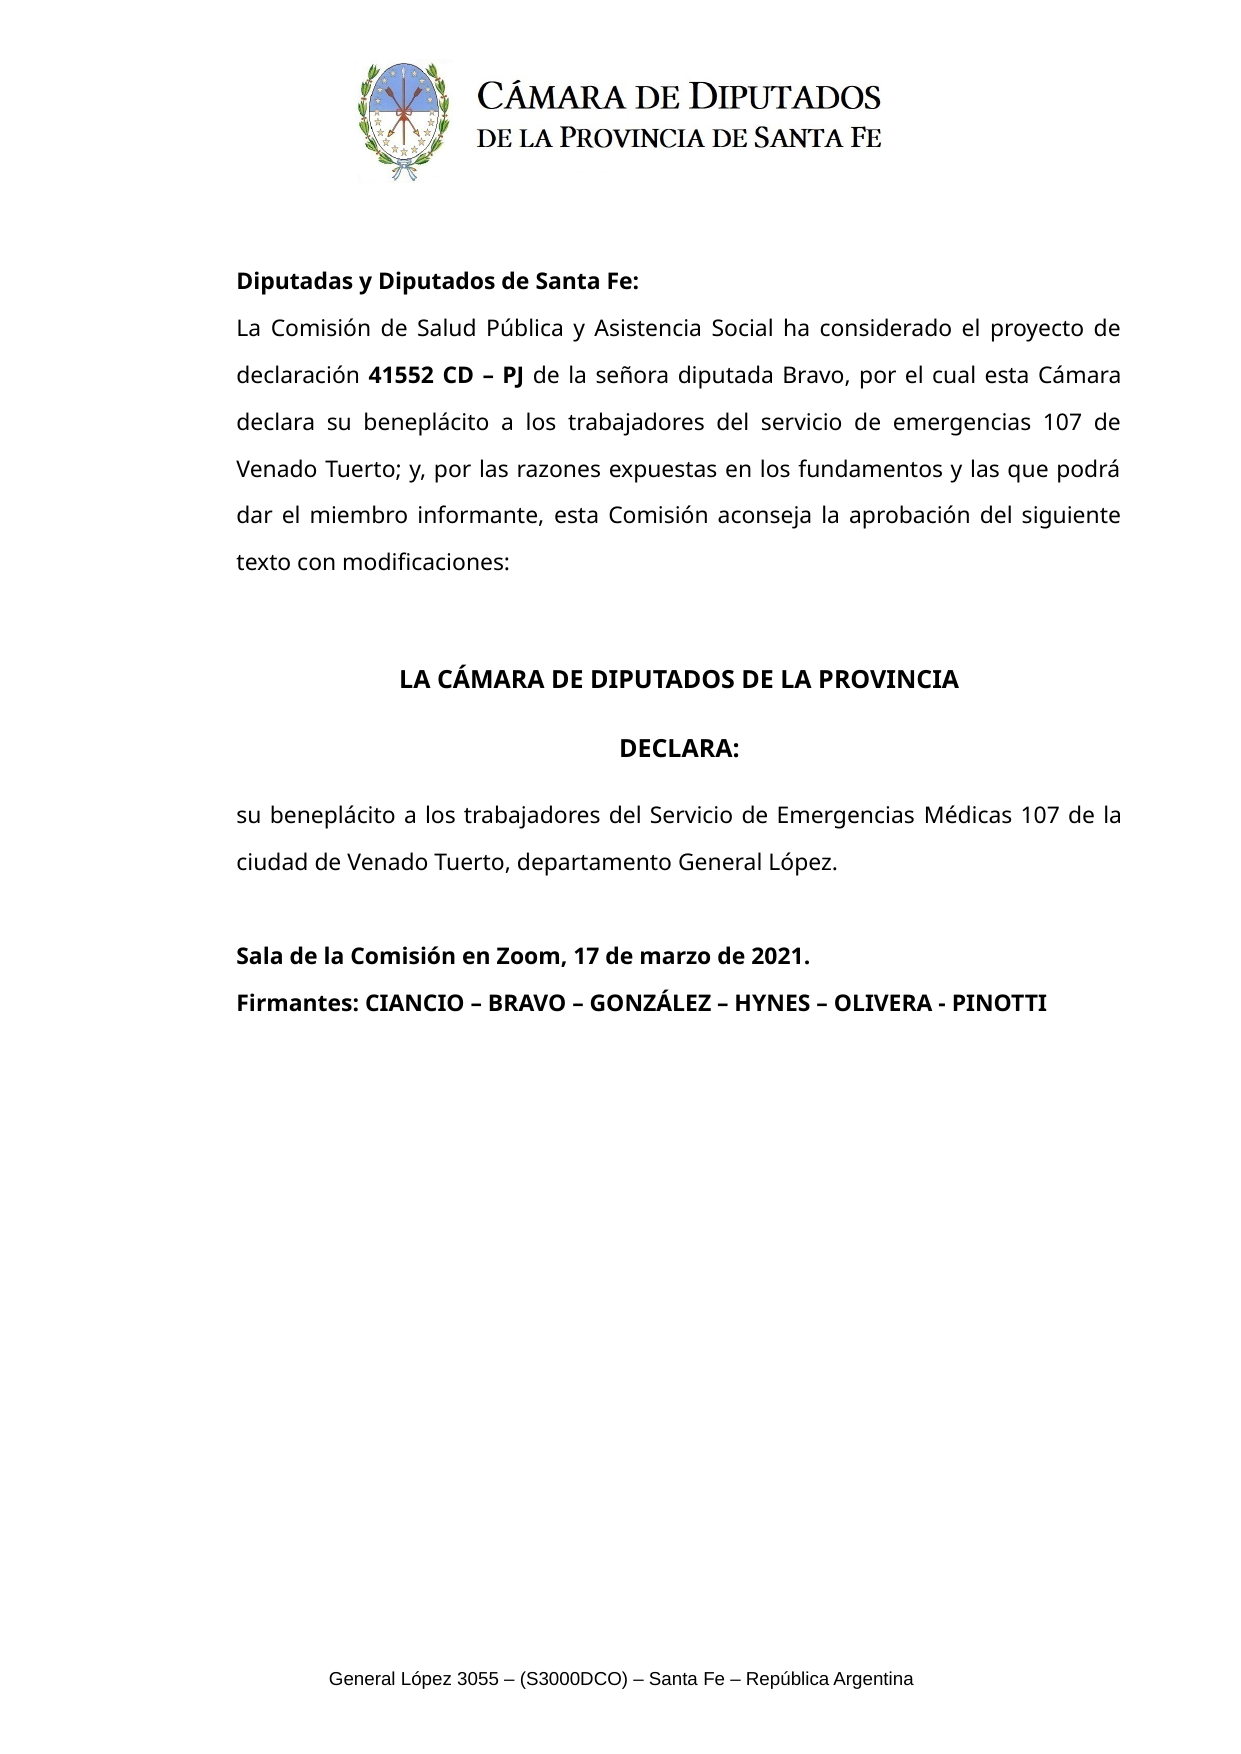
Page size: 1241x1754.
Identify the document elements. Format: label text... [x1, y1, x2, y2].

text Firmantes: CIANCIO – BRAVO – GONZÁLEZ – HYNES – OLIVERA - PINOTTI [236, 987, 1122, 1018]
text Diputadas y Diputados de Santa Fe: [236, 265, 1122, 296]
text su beneplácito a los trabajadores del Servicio de Emergencias Médicas 107 de la ciudad de Venado Tuerto, departamento General López. [236, 799, 1122, 877]
picture [353, 59, 886, 256]
text La Comisión de Salud Pública y Asistencia Social ha considerado el proyecto de declaración 41552 CD – PJ de la señora diputada Bravo, por el cual esta Cámara declara su beneplácito a los trabajadores del servicio de emergencias 107 de Venado Tuerto; y, por las razones expuestas en los fundamentos y las que podrá dar el miembro informante, esta Comisión aconseja la aprobación del siguiente texto con modificaciones: [236, 312, 1122, 577]
text LA CÁMARA DE DIPUTADOS DE LA PROVINCIA [236, 662, 1122, 696]
text DECLARA: [236, 730, 1122, 764]
text Sala de la Comisión en Zoom, 17 de marzo de 2021. [236, 940, 1122, 971]
